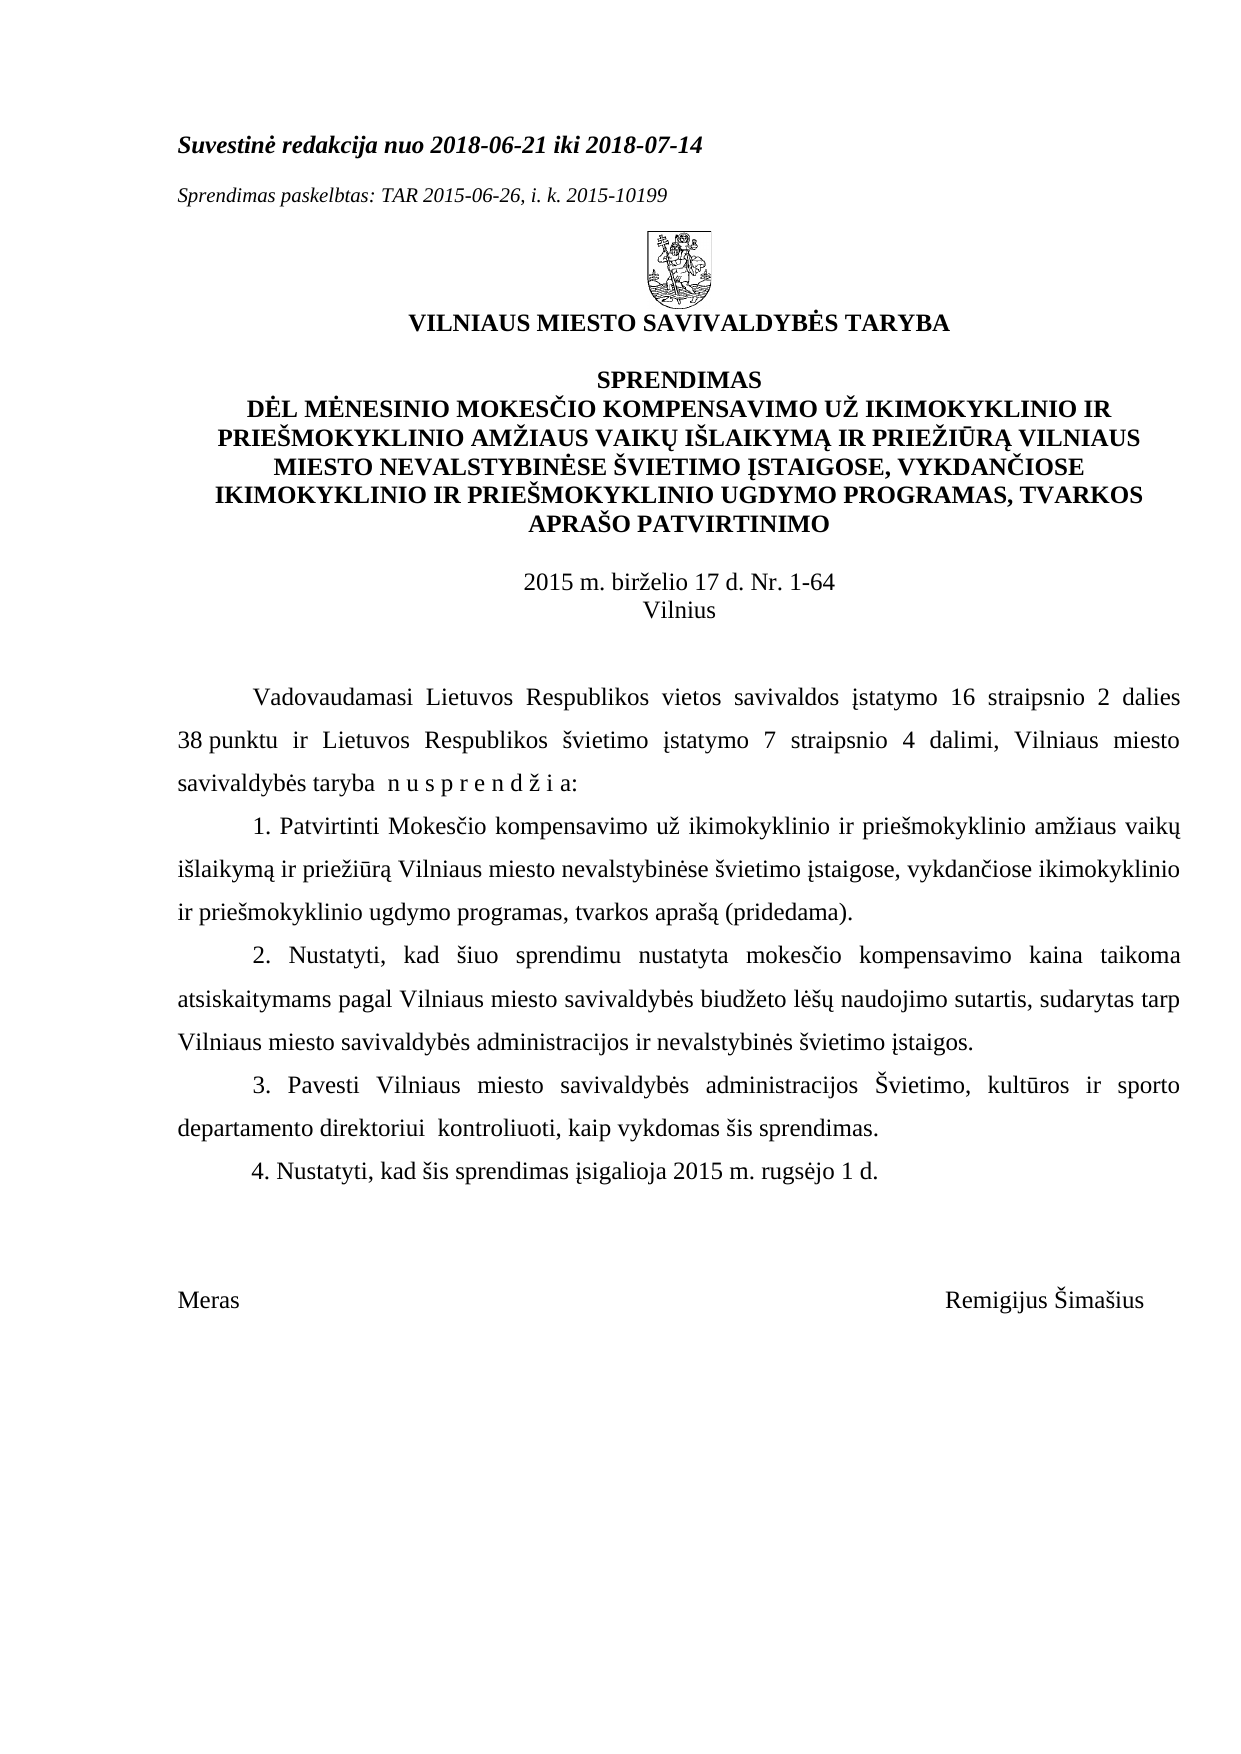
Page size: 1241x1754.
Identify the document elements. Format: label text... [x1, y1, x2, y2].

text 1. Patvirtinti Mokesčio kompensavimo už ikimokyklinio ir priešmokyklinio amžiaus vaikų išlaikymą ir priežiūrą Vilniaus miesto nevalstybinėse švietimo įstaigose, vykdančiose ikimokyklinio ir priešmokyklinio ugdymo programas, tvarkos aprašą (pridedama). [177, 811, 1181, 926]
text SPRENDIMAS [177, 366, 1181, 394]
text Sprendimas paskelbtas: TAR 2015-06-26, i. k. 2015-10199 [177, 183, 1181, 207]
text 2015 m. birželio 17 d. Nr. 1-64 [177, 567, 1181, 596]
text Suvestinė redakcija nuo 2018-06-21 iki 2018-07-14 [177, 131, 1181, 159]
text Vilnius [177, 596, 1181, 624]
text 2. Nustatyti, kad šiuo sprendimu nustatyta mokesčio kompensavimo kaina taikoma atsiskaitymams pagal Vilniaus miesto savivaldybės biudžeto lėšų naudojimo sutartis, sudarytas tarp Vilniaus miesto savivaldybės administracijos ir nevalstybinės švietimo įstaigos. [177, 941, 1181, 1056]
text Meras Remigijus Šimašius [177, 1286, 1181, 1314]
text DĖL MĖNESINIO MOKESČIO KOMPENSAVIMO UŽ IKIMOKYKLINIO IR PRIEŠMOKYKLINIO AMŽIAUS VAIKŲ IŠLAIKYMĄ IR PRIEŽIŪRĄ VILNIAUS MIESTO NEVALSTYBINĖSE ŠVIETIMO ĮSTAIGOSE, VYKDANČIOSE IKIMOKYKLINIO IR PRIEŠMOKYKLINIO UGDYMO PROGRAMAS, TVARKOS APRAŠO PATVIRTINIMO [177, 394, 1181, 538]
text VILNIAUS MIESTO SAVIVALDYBĖS TARYBA [177, 308, 1181, 337]
text Vadovaudamasi Lietuvos Respublikos vietos savivaldos įstatymo 16 straipsnio 2 dalies 38 punktu ir Lietuvos Respublikos švietimo įstatymo 7 straipsnio 4 dalimi, Vilniaus miesto savivaldybės taryba nusprendžia: [177, 682, 1181, 797]
text 3. Pavesti Vilniaus miesto savivaldybės administracijos Švietimo, kultūros ir sporto departamento direktoriui kontroliuoti, kaip vykdomas šis sprendimas. [177, 1070, 1181, 1142]
text 4. Nustatyti, kad šis sprendimas įsigalioja 2015 m. rugsėjo 1 d. [177, 1156, 1181, 1185]
